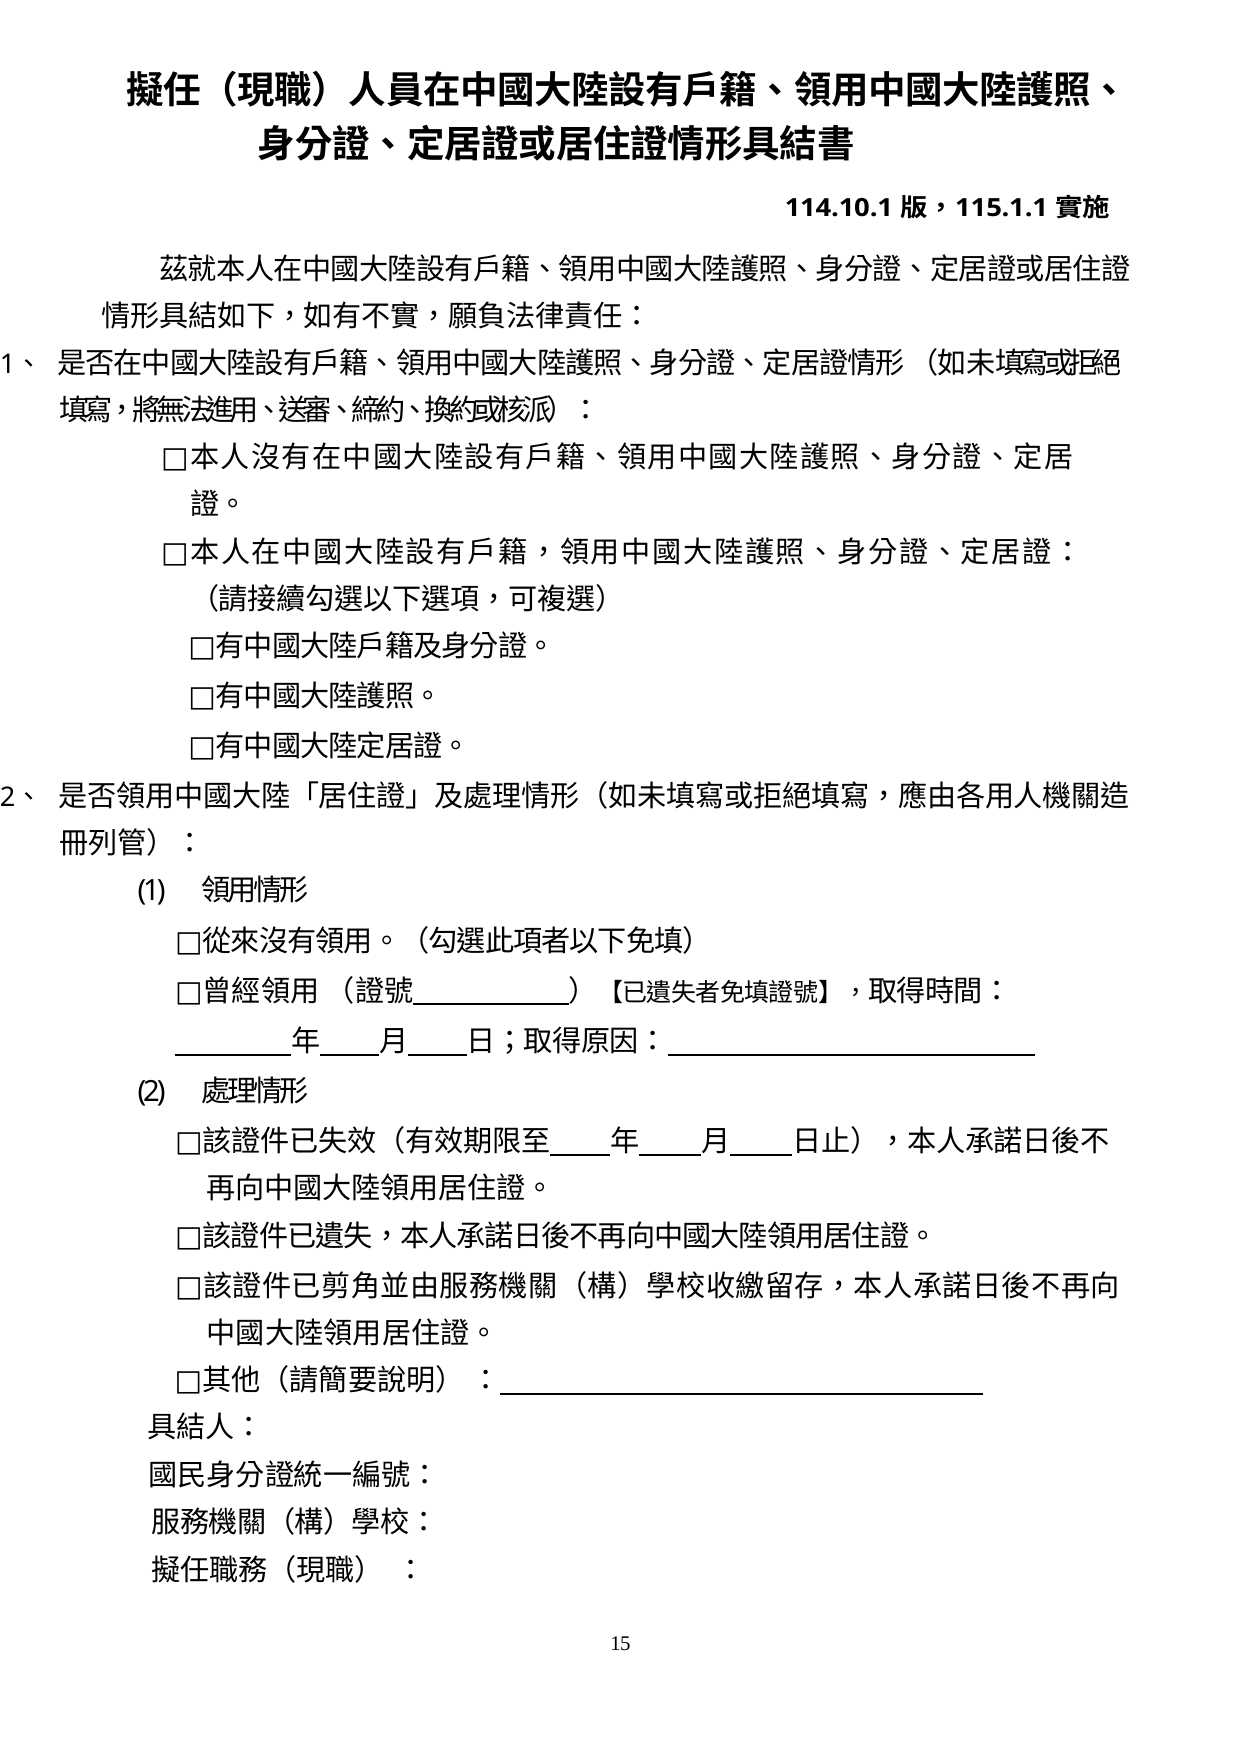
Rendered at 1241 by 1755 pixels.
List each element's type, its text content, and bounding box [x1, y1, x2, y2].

text 114.10.1 版，115.1.1 實施 [59, 188, 1110, 224]
list 是否領用中國大陸「居住證」及處理情形（如未填寫或拒絕填寫，應由各用人機關造冊列管）： [0, 773, 1137, 862]
text □從來沒有領用。（勾選此項者以下免填） [175, 917, 1182, 960]
text □該證件已失效（有效期限至 年 月 日止），本人承諾日後不再向中國大陸領用居住證。 [175, 1118, 1124, 1207]
text □曾經領用 （證號 ）【已遺失者免填證號】，取得時間： [175, 967, 1182, 1009]
text □該證件已剪角並由服務機關（構）學校收繳留存，本人承諾日後不再向中國大陸領用居住證。 [175, 1262, 1140, 1352]
text 茲就本人在中國大陸設有戶籍、領用中國大陸護照、身分證、定居證或居住證情形具結如下，如有不實，願負法律責任： [101, 245, 1137, 334]
text □本人在中國大陸設有戶籍，領用中國大陸護照、身分證、定居證： （請接續勾選以下選項，可複選） [161, 528, 1099, 617]
text 擬任（現職）人員在中國大陸設有戶籍、領用中國大陸護照、身分證、定居證或居住證情形具結書 [126, 60, 1130, 169]
list 處理情形 [137, 1068, 1182, 1110]
text □本人沒有在中國大陸設有戶籍、領用中國大陸護照、身分證、定居證。 [161, 434, 1090, 523]
text 年 月 日；取得原因： [175, 1018, 1182, 1060]
list 領用情形 [137, 867, 1182, 909]
text □其他（請簡要說明） ： 具結人： [148, 1357, 984, 1446]
text 國民身分證統一編號：服務機關（構）學校：擬任職務（現職） ： [148, 1451, 439, 1589]
text □該證件已遺失，本人承諾日後不再向中國大陸領用居住證。 [175, 1212, 1182, 1255]
list 是否在中國大陸設有戶籍、領用中國大陸護照、身分證、定居證情形 （如未填寫或拒絕填寫，將無法進用、送審、締約、換約或核派）： [0, 340, 1126, 429]
text □有中國大陸定居證。 [188, 723, 1182, 765]
text □有中國大陸戶籍及身分證。 [188, 622, 1182, 665]
text □有中國大陸護照。 [188, 672, 1182, 715]
